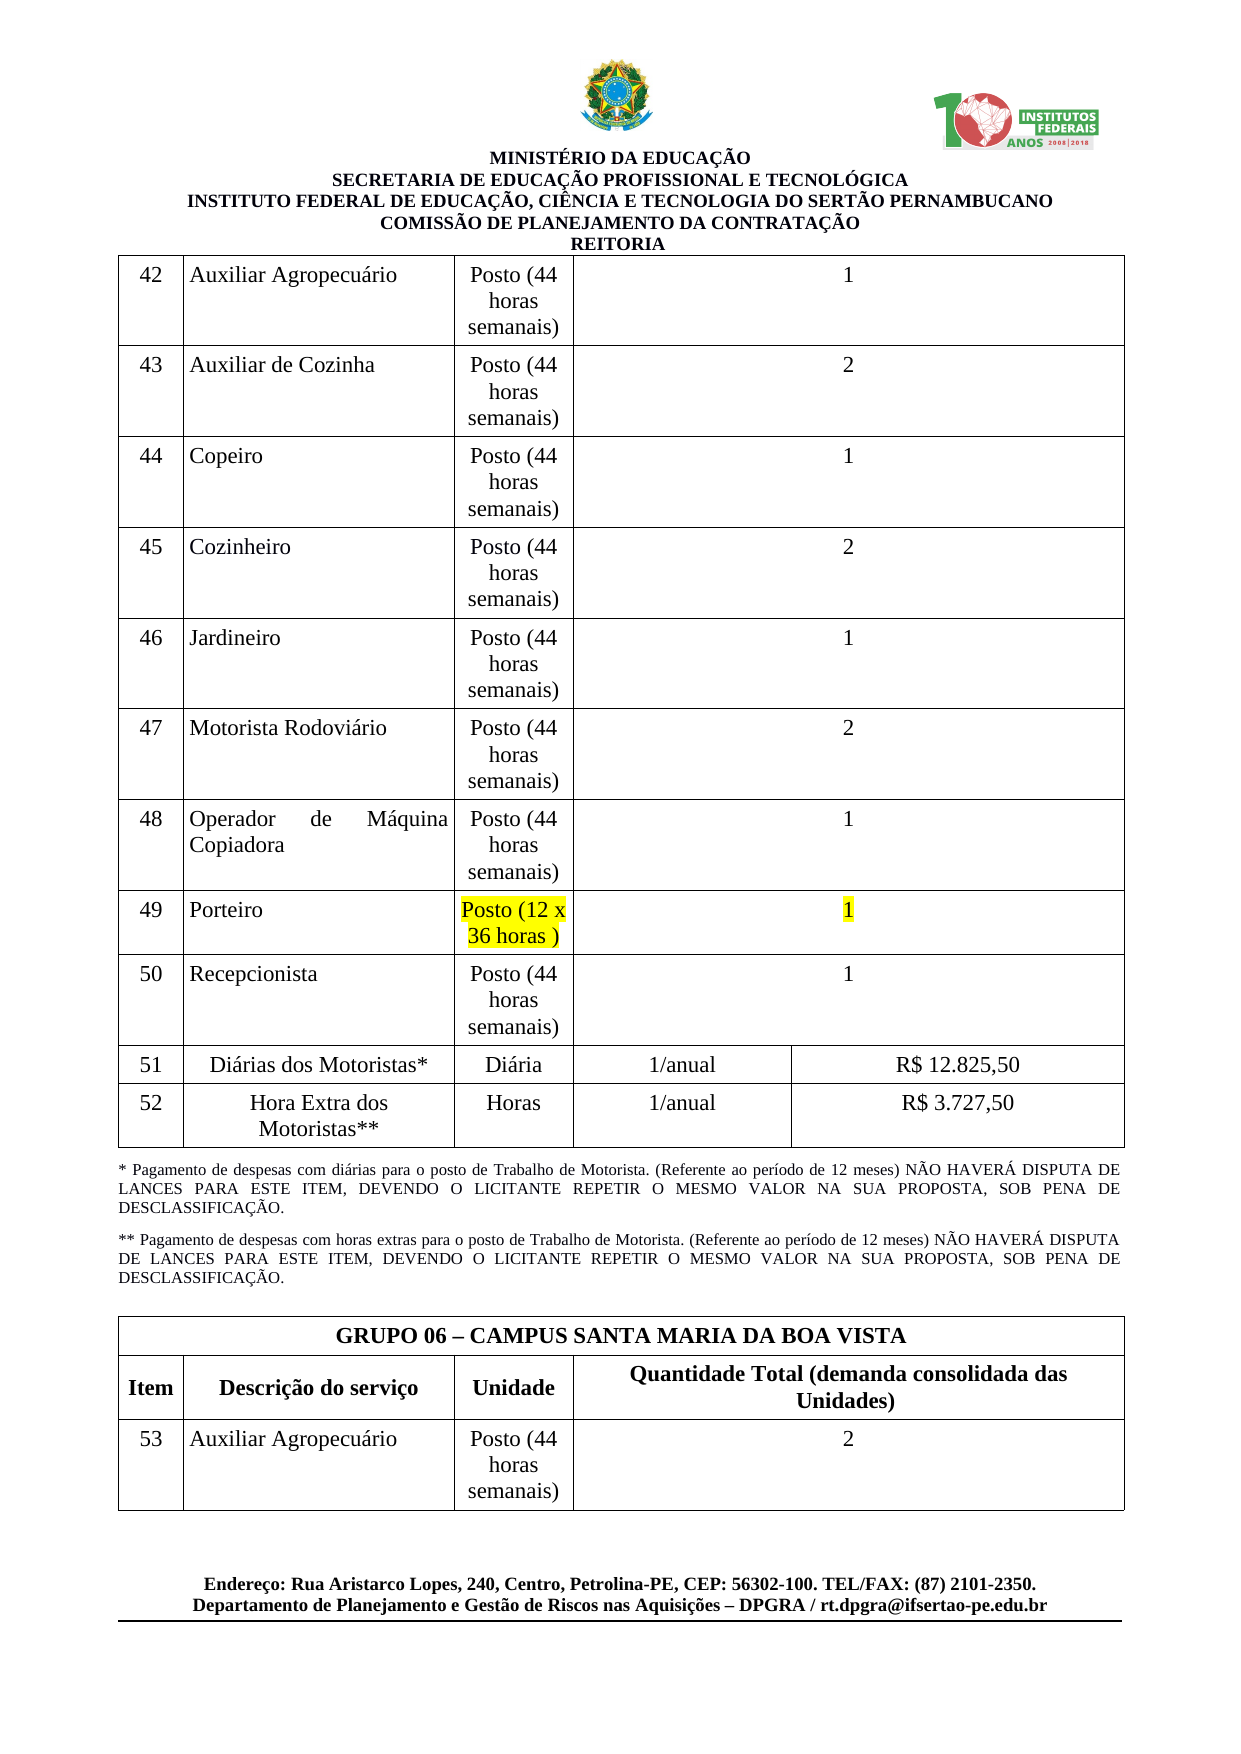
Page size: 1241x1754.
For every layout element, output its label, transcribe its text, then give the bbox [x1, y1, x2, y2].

table_cell 1/anual [574, 1046, 791, 1083]
table_cell Posto (44 horas semanais) [455, 346, 573, 436]
table_cell Posto (44 horas semanais) [455, 800, 573, 890]
table_cell Auxiliar Agropecuário [184, 256, 454, 345]
table_cell 48 [119, 800, 183, 890]
picture [933, 93, 1099, 150]
table_cell 46 [119, 619, 183, 708]
table_cell Recepcionista [184, 955, 454, 1045]
table_cell 52 [119, 1084, 183, 1147]
table_cell Porteiro [184, 891, 454, 954]
table_cell 49 [119, 891, 183, 954]
table_cell 1/anual [574, 1084, 791, 1147]
table_cell Quantidade Total (demanda consolidada das Unidades) [574, 1356, 1124, 1419]
table_cell 42 [119, 256, 183, 345]
table_cell Diárias dos Motoristas* [184, 1046, 454, 1083]
table_cell 1 [574, 619, 1124, 708]
table_cell Diária [455, 1046, 573, 1083]
table_cell Posto (44 horas semanais) [455, 1420, 573, 1509]
table_cell R$ 3.727,50 [792, 1084, 1124, 1147]
table_cell 50 [119, 955, 183, 1045]
table_cell Posto (44 horas semanais) [455, 437, 573, 527]
table_cell Posto (44 horas semanais) [455, 619, 573, 708]
table_cell 53 [119, 1420, 183, 1509]
table_cell R$ 12.825,50‬ [792, 1046, 1124, 1083]
table_cell Hora Extra dos Motoristas** [184, 1084, 454, 1147]
table_cell Auxiliar de Cozinha [184, 346, 454, 436]
table_cell Operador de Máquina Copiadora [184, 800, 454, 890]
table_cell Item [119, 1356, 183, 1419]
table_cell Posto (44 horas semanais) [455, 955, 573, 1045]
table_cell Auxiliar Agropecuário [184, 1420, 454, 1509]
table_cell Posto (12 x 36 horas ) [455, 891, 573, 954]
picture [579, 58, 654, 132]
table_cell Cozinheiro [184, 528, 454, 618]
table_cell 51 [119, 1046, 183, 1083]
table_cell Posto (44 horas semanais) [455, 528, 573, 618]
table_cell 1 [574, 891, 1124, 954]
table_cell 1 [574, 437, 1124, 527]
table_cell Descrição do serviço [184, 1356, 454, 1419]
table_cell 1 [574, 955, 1124, 1045]
table_cell 43 [119, 346, 183, 436]
table_cell 1 [574, 256, 1124, 345]
text ** Pagamento de despesas com horas extras para o posto de Trabalho de Motorista. (Referente ao período de 12 meses) NÃO HAVERÁ DISPUTA DE LANCES PARA ESTE ITEM, DEVENDO O LICITANTE REPETIR O MESMO VALOR NA SUA PROPOSTA, SOB PENA DE DESCLASSIFICAÇÃO. [118, 1230, 1122, 1287]
table_cell 2 [574, 346, 1124, 436]
table_cell 44 [119, 437, 183, 527]
table_cell Unidade [455, 1356, 573, 1419]
table_cell Posto (44 horas semanais) [455, 709, 573, 799]
table_cell Horas [455, 1084, 573, 1147]
table_header GRUPO 06 – CAMPUS SANTA MARIA DA BOA VISTA [119, 1317, 1124, 1354]
table_cell Jardineiro [184, 619, 454, 708]
table_cell 2 [574, 1420, 1124, 1509]
table_cell 45 [119, 528, 183, 618]
table_cell Copeiro [184, 437, 454, 527]
table_cell Posto (44 horas semanais) [455, 256, 573, 345]
table_cell 2 [574, 528, 1124, 618]
table_cell 2 [574, 709, 1124, 799]
table_cell Motorista Rodoviário [184, 709, 454, 799]
table_cell 47 [119, 709, 183, 799]
text * Pagamento de despesas com diárias para o posto de Trabalho de Motorista. (Referente ao período de 12 meses) NÃO HAVERÁ DISPUTA DE LANCES PARA ESTE ITEM, DEVENDO O LICITANTE REPETIR O MESMO VALOR NA SUA PROPOSTA, SOB PENA DE DESCLASSIFICAÇÃO. [118, 1160, 1122, 1217]
table_cell 1 [574, 800, 1124, 890]
